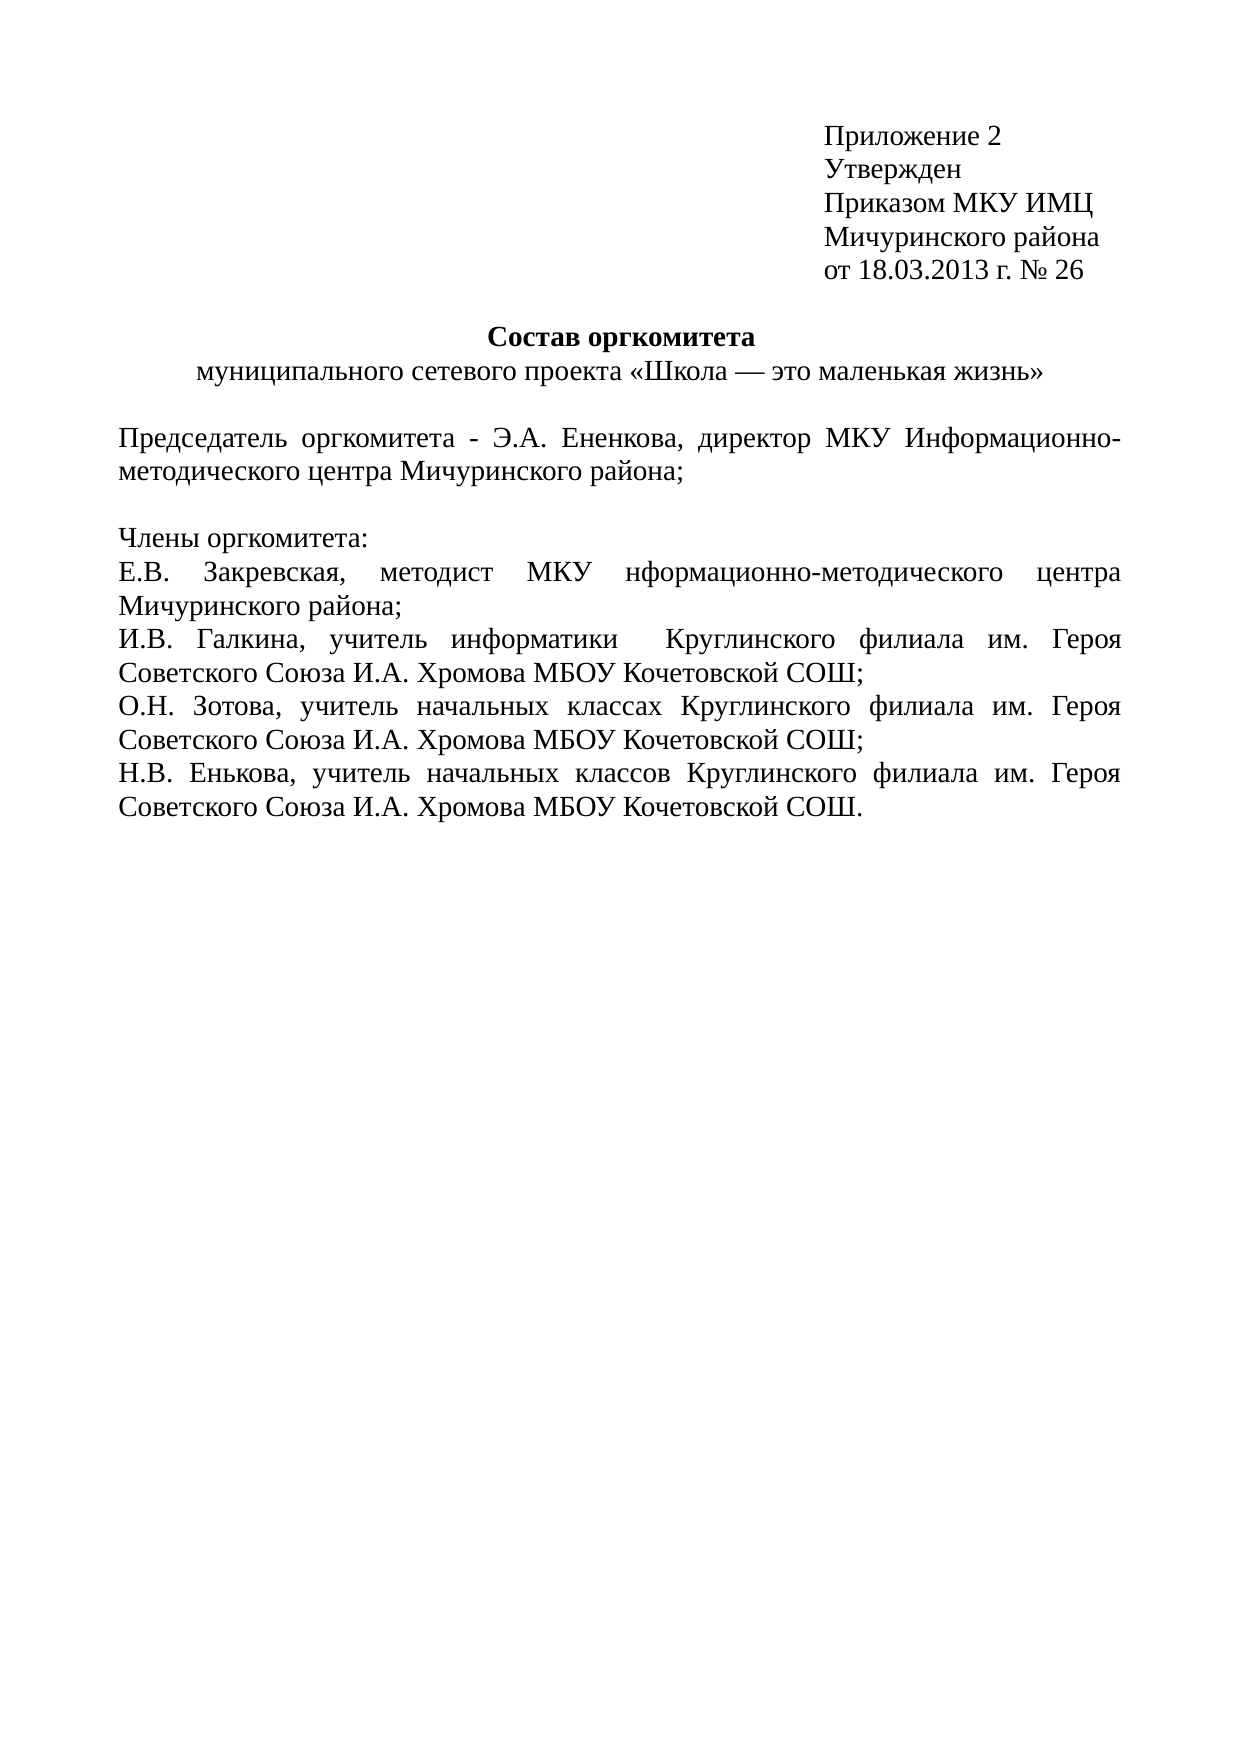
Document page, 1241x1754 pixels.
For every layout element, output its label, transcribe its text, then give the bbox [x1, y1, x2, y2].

list Приказом МКУ ИМЦ Мичуринского района [823, 185, 1122, 252]
list от 18.03.2013 г. № 26 [823, 252, 1122, 286]
text муниципального сетевого проекта «Школа — это маленькая жизнь» [118, 353, 1122, 386]
text О.Н. Зотова, учитель начальных классах Круглинского филиала им. Героя Советского Союза И.А. Хромова МБОУ Кочетовской СОШ; [118, 688, 1122, 755]
list Приложение 2 [823, 118, 1122, 152]
text Состав оргкомитета [120, 319, 1122, 353]
text И.В. Галкина, учитель информатики Круглинского филиала им. Героя Советского Союза И.А. Хромова МБОУ Кочетовской СОШ; [118, 621, 1122, 688]
text Председатель оргкомитета - Э.А. Ененкова, директор МКУ Информационно-методического центра Мичуринского района; [118, 420, 1122, 487]
list Утвержден [823, 152, 1122, 185]
text Н.В. Енькова, учитель начальных классов Круглинского филиала им. Героя Советского Союза И.А. Хромова МБОУ Кочетовской СОШ. [118, 755, 1122, 822]
text Е.В. Закревская, методист МКУ нформационно-методического центра Мичуринского района; [118, 554, 1122, 621]
text Члены оргкомитета: [118, 521, 1122, 554]
